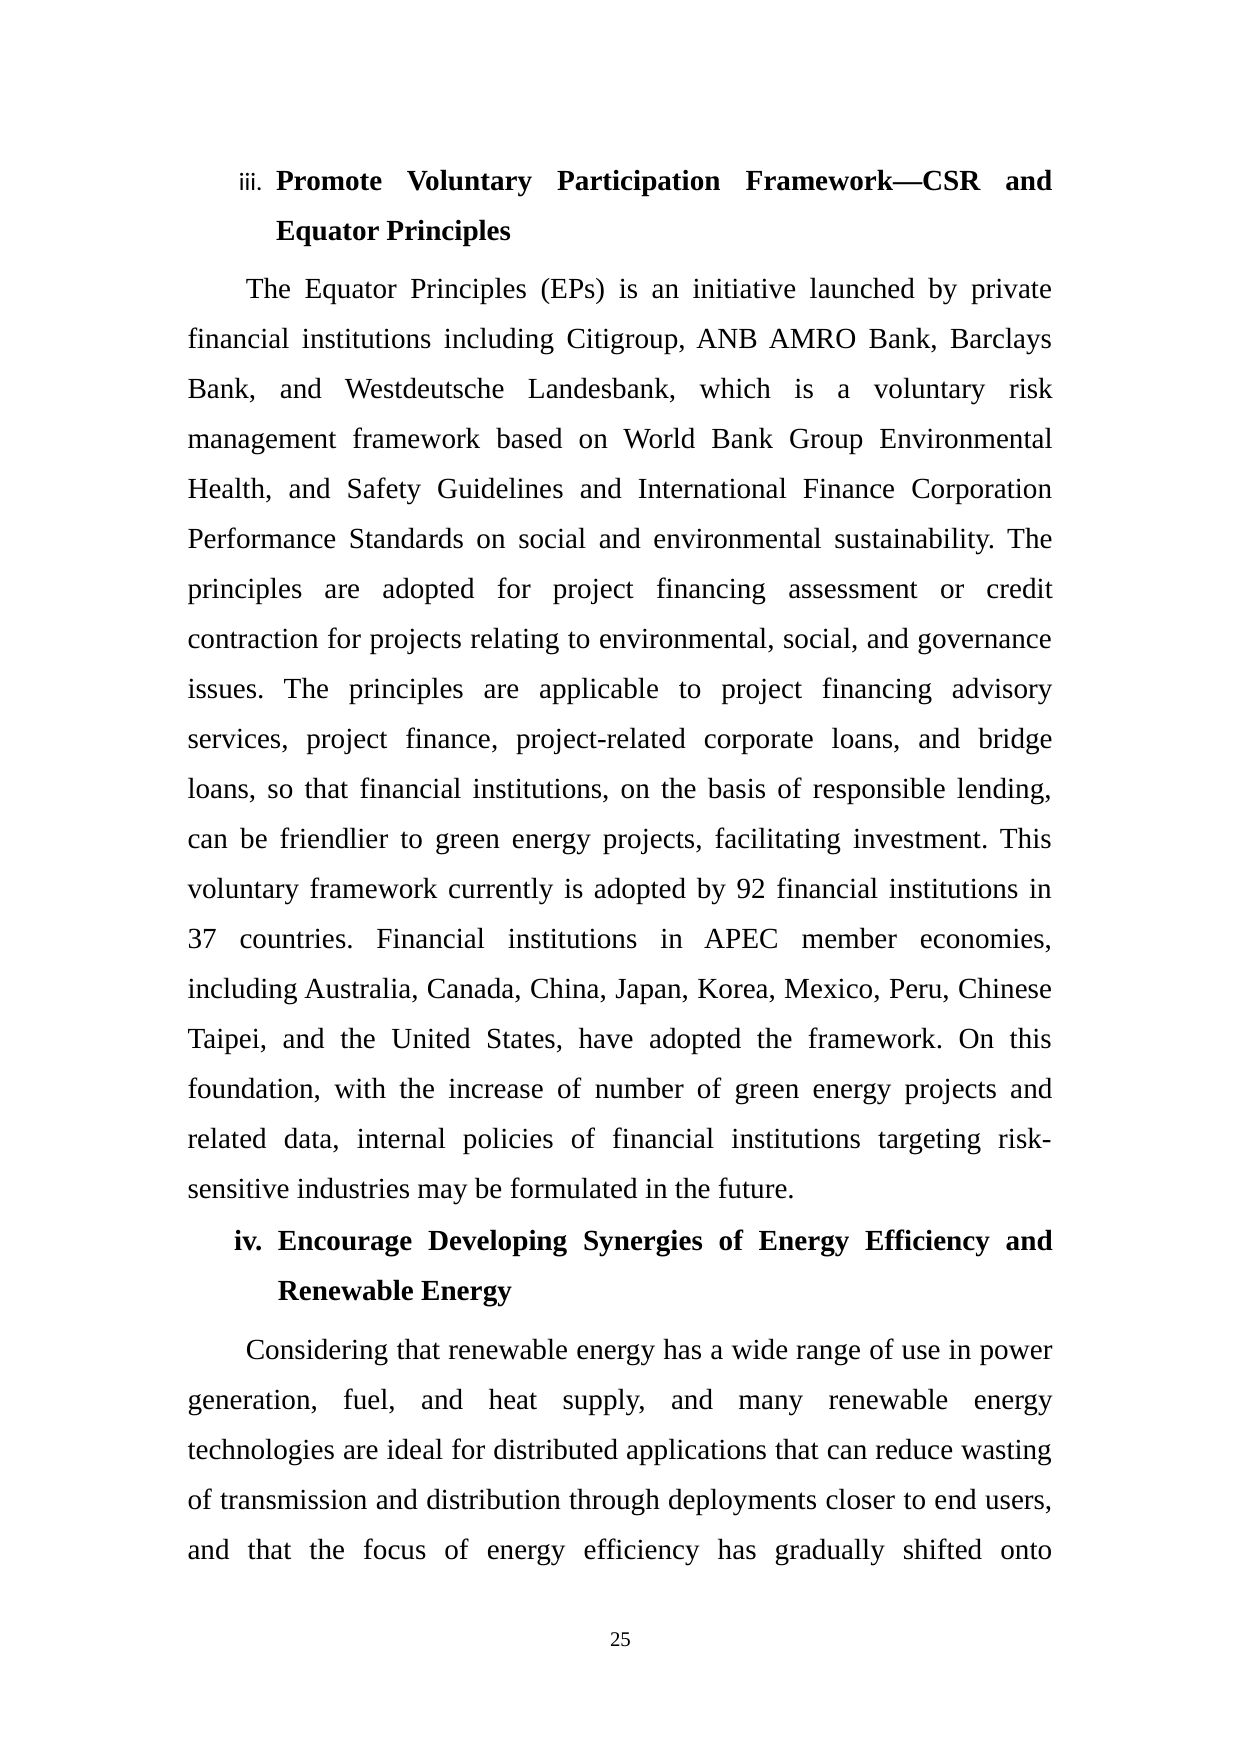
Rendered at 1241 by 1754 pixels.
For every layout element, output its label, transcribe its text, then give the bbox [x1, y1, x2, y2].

list Promote Voluntary Participation Framework—CSR and Equator Principles [262, 150, 1053, 250]
text Considering that renewable energy has a wide range of use in power generation, fuel, and heat supply, and many renewable energy technologies are ideal for distributed applications that can reduce wasting of transmission and distribution through deployments closer to end users, and that the focus of energy efficiency has gradually shifted onto [187, 1316, 1053, 1566]
text The Equator Principles (EPs) is an initiative launched by private financial institutions including Citigroup, ANB AMRO Bank, Barclays Bank, and Westdeutsche Landesbank, which is a voluntary risk management framework based on World Bank Group Environmental Health, and Safety Guidelines and International Finance Corporation Performance Standards on social and environmental sustainability. The principles are adopted for project financing assessment or credit contraction for projects relating to environmental, social, and governance issues. The principles are applicable to project financing advisory services, project finance, project-related corporate loans, and bridge loans, so that financial institutions, on the basis of responsible lending, can be friendlier to green energy projects, facilitating investment. This voluntary framework currently is adopted by 92 financial institutions in 37 countries. Financial institutions in APEC member economies, including Australia, Canada, China, Japan, Korea, Mexico, Peru, Chinese Taipei, and the United States, have adopted the framework. On this foundation, with the increase of number of green energy projects and related data, internal policies of financial institutions targeting risk-sensitive industries may be formulated in the future. [187, 255, 1053, 1205]
list Encourage Developing Synergies of Energy Efficiency and Renewable Energy [262, 1210, 1053, 1310]
